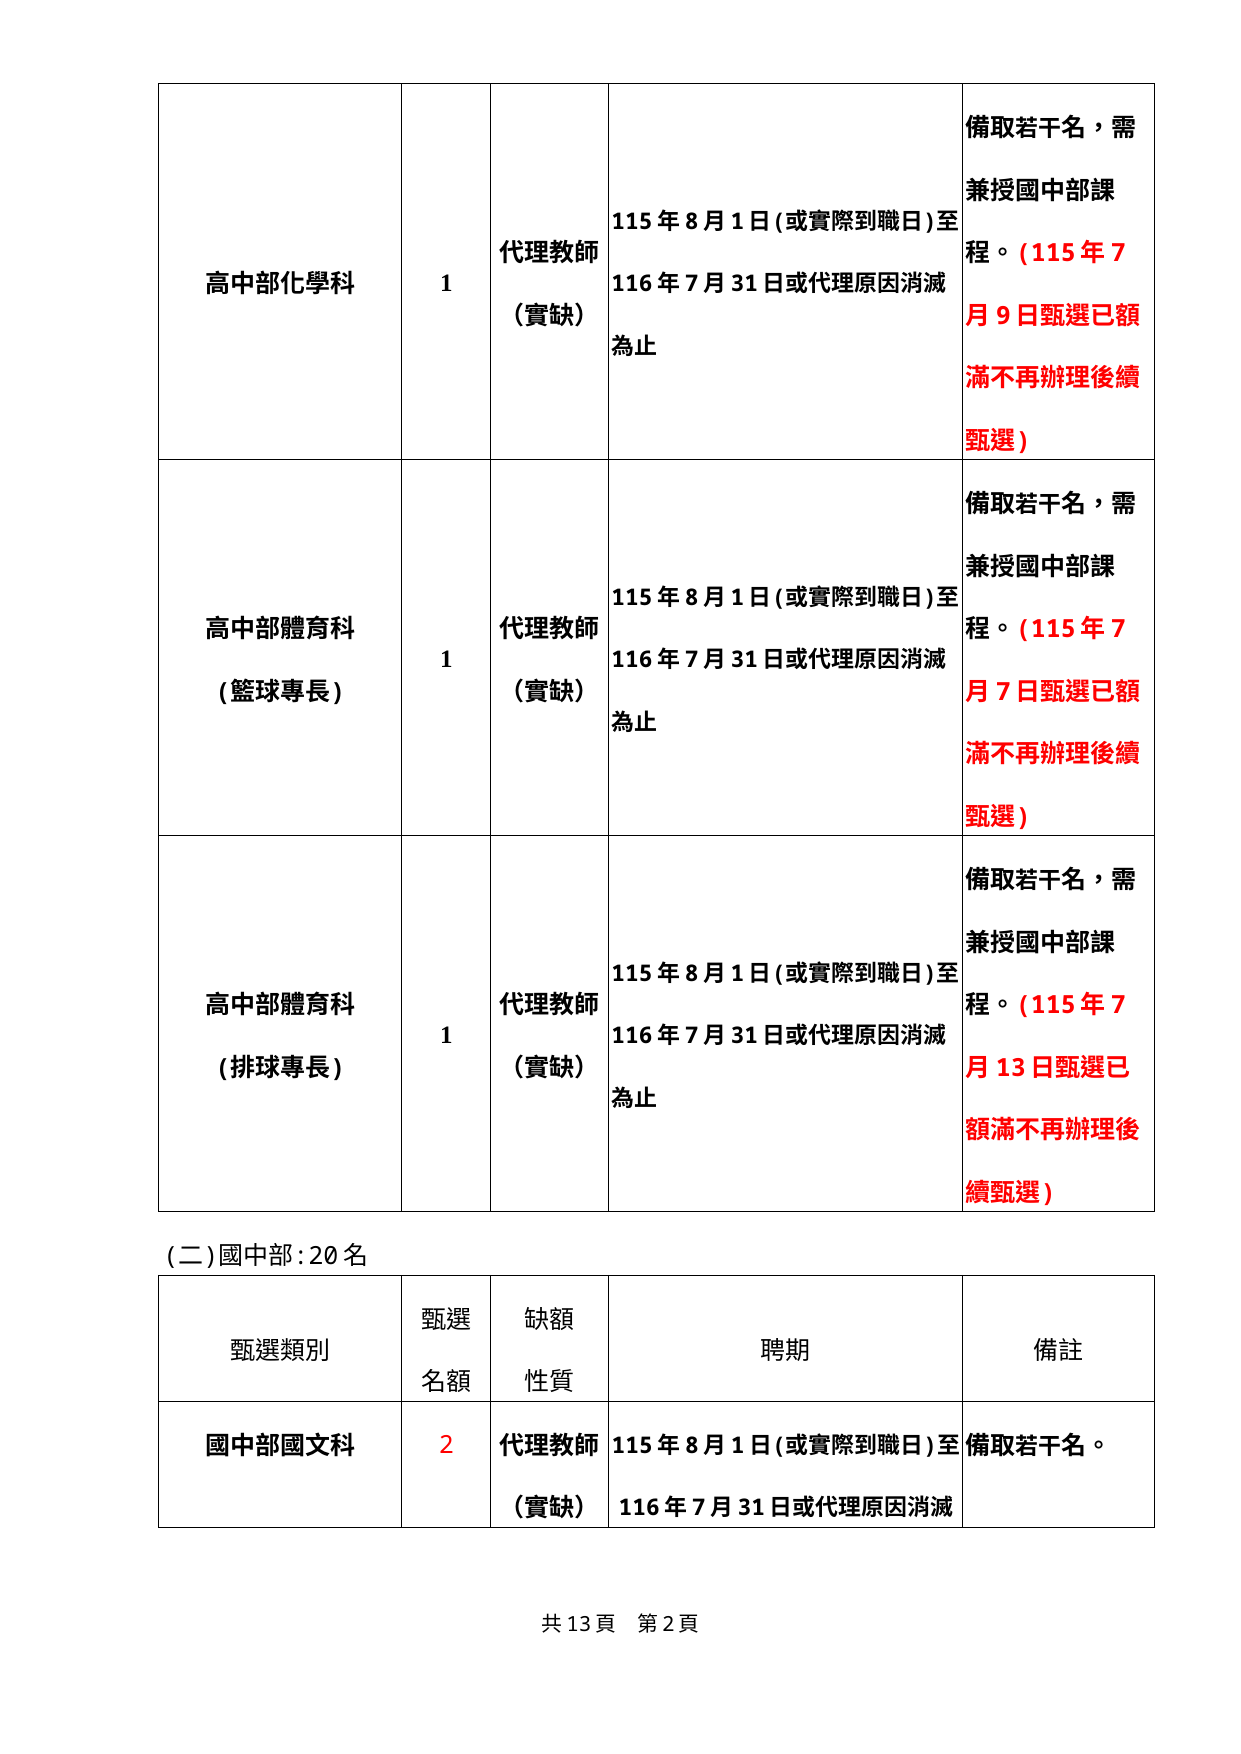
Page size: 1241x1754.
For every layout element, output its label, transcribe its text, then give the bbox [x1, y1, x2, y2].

table_header 備註 [963, 1276, 1154, 1401]
table_cell 1 [402, 836, 490, 1211]
table_header 缺額 性質 [491, 1276, 608, 1401]
table_cell 高中部體育科 (籃球專長) [159, 460, 401, 835]
table_header 甄選類別 [159, 1276, 401, 1401]
table_cell 115年8月1日(或實際到職日)至116年7月31日或代理原因消滅 [609, 1402, 962, 1527]
table_cell 代理教師 （實缺） [491, 1402, 608, 1527]
table_cell 115年8月1日(或實際到職日)至116年7月31日或代理原因消滅為止 [609, 460, 962, 835]
table_cell 2 [402, 1402, 490, 1527]
table_cell 1 [402, 460, 490, 835]
table_header 甄選 名額 [402, 1276, 490, 1401]
table_cell 115年8月1日(或實際到職日)至116年7月31日或代理原因消滅為止 [609, 836, 962, 1211]
table_cell 1 [402, 84, 490, 459]
table_cell 代理教師 （實缺） [491, 84, 608, 459]
table_cell 備取若干名，需兼授國中部課程。(115年7月7日甄選已額滿不再辦理後續甄選) [963, 460, 1154, 835]
text (二)國中部:20名 [118, 1212, 1122, 1275]
table_cell 備取若干名，需兼授國中部課程。(115年7月9日甄選已額滿不再辦理後續甄選) [963, 84, 1154, 459]
table_cell 代理教師 （實缺） [491, 836, 608, 1211]
table_cell 備取若干名。 [963, 1402, 1154, 1527]
table_cell 代理教師 （實缺） [491, 460, 608, 835]
table_cell 高中部體育科 (排球專長) [159, 836, 401, 1211]
table_cell 備取若干名，需兼授國中部課程。(115年7月13日甄選已額滿不再辦理後續甄選) [963, 836, 1154, 1211]
table_header 聘期 [609, 1276, 962, 1401]
table_cell 高中部化學科 [159, 84, 401, 459]
table_cell 115年8月1日(或實際到職日)至116年7月31日或代理原因消滅為止 [609, 84, 962, 459]
table_cell 國中部國文科 [159, 1402, 401, 1527]
